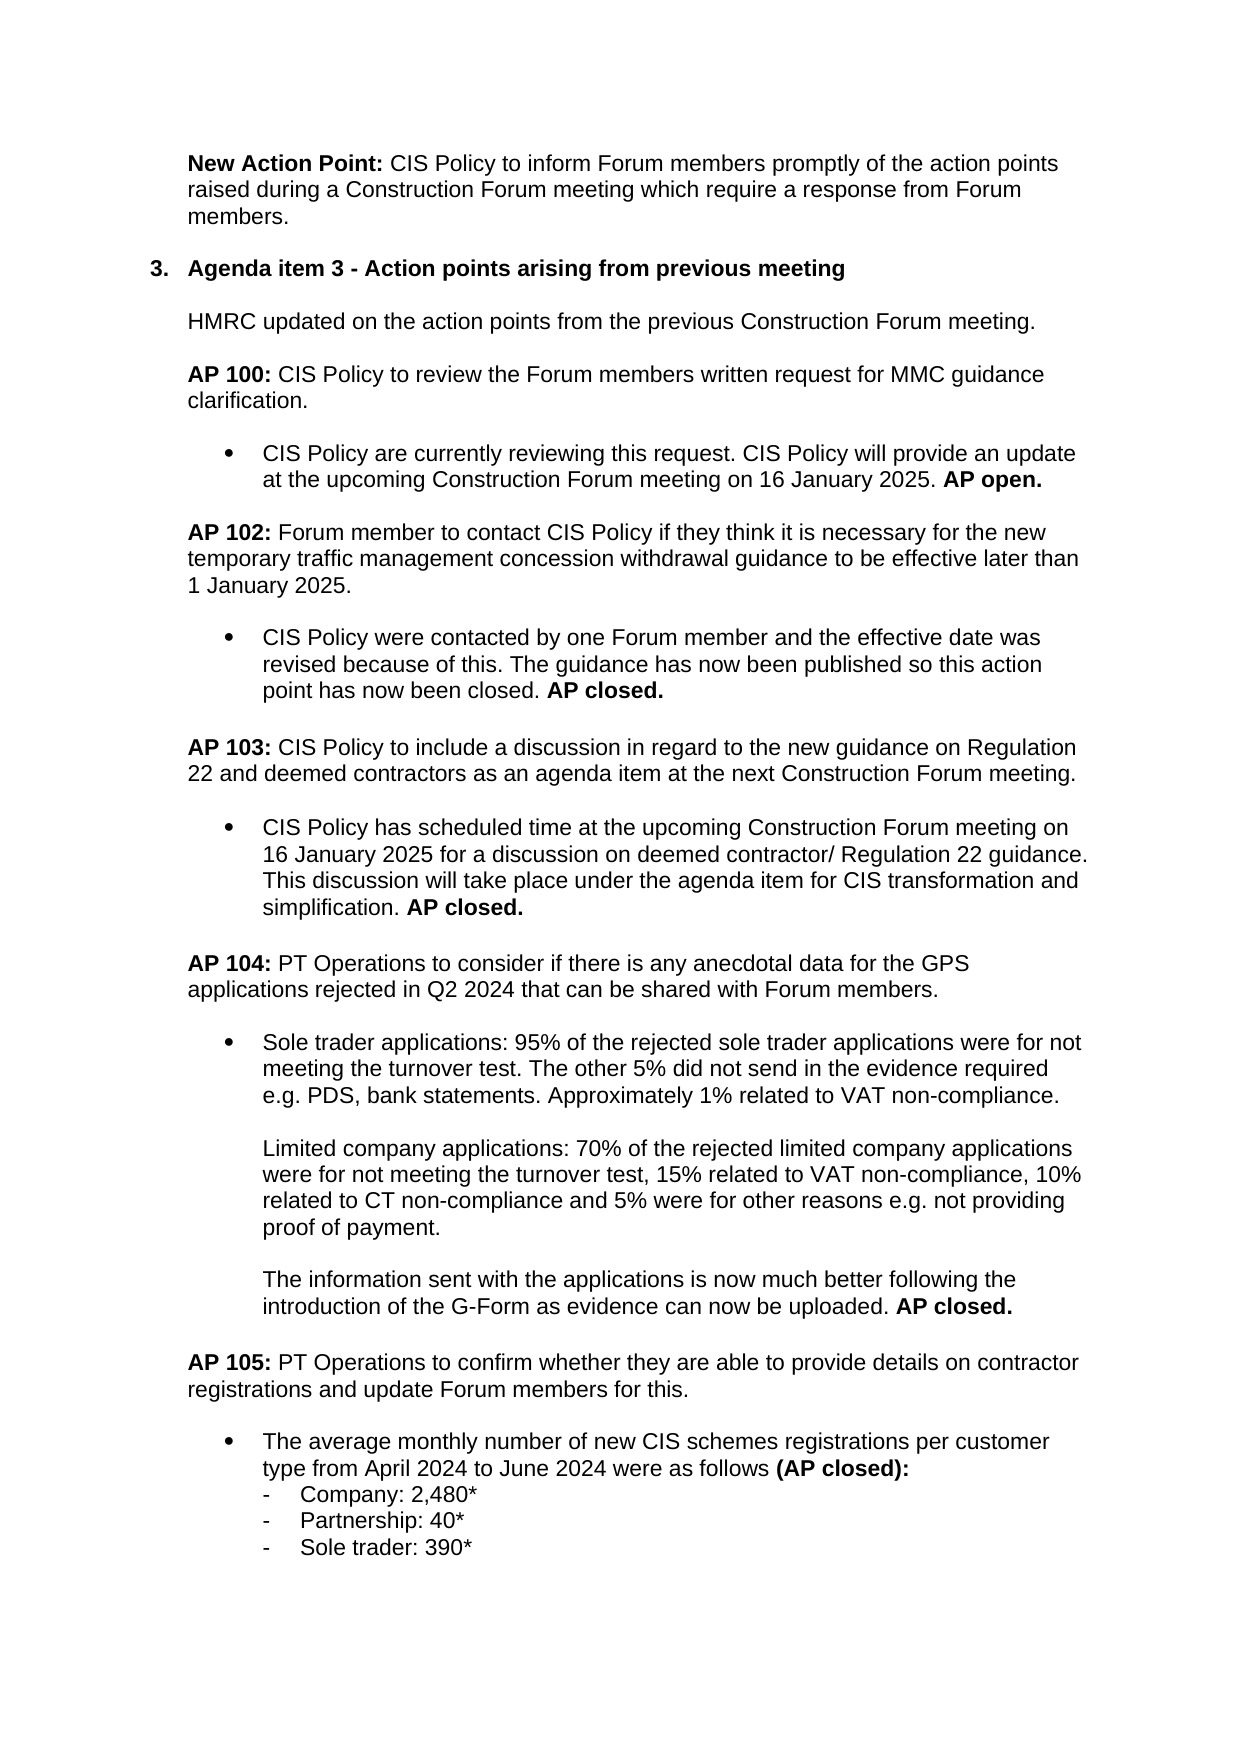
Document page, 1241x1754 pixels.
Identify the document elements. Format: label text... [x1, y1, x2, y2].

list AP 102: Forum member to contact CIS Policy if they think it is necessary for the new temporary traffic management concession withdrawal guidance to be effective later than 1 January 2025. [187, 519, 1090, 598]
list Company: 2,480* [262, 1481, 1090, 1507]
list CIS Policy has scheduled time at the upcoming Construction Forum meeting on 16 January 2025 for a discussion on deemed contractor/ Regulation 22 guidance. This discussion will take place under the agenda item for CIS transformation and simplification. AP closed. [225, 814, 1090, 920]
list The information sent with the applications is now much better following the introduction of the G-Form as evidence can now be uploaded. AP closed. [262, 1266, 1090, 1319]
list Limited company applications: 70% of the rejected limited company applications were for not meeting the turnover test, 15% related to VAT non-compliance, 10% related to CT non-compliance and 5% were for other reasons e.g. not providing proof of payment. [262, 1134, 1090, 1240]
list Agenda item 3 - Action points arising from previous meeting [150, 255, 1090, 282]
list Partnership: 40* [262, 1507, 1090, 1534]
list CIS Policy were contacted by one Forum member and the effective date was revised because of this. The guidance has now been published so this action point has now been closed. AP closed. [225, 624, 1090, 703]
list The average monthly number of new CIS schemes registrations per customer type from April 2024 to June 2024 were as follows (AP closed): [225, 1428, 1090, 1481]
list AP 105: PT Operations to confirm whether they are able to provide details on contractor registrations and update Forum members for this. [187, 1349, 1090, 1402]
list New Action Point: CIS Policy to inform Forum members promptly of the action points raised during a Construction Forum meeting which require a response from Forum members. [187, 150, 1090, 229]
list Sole trader: 390* [262, 1534, 1090, 1560]
list Sole trader applications: 95% of the rejected sole trader applications were for not meeting the turnover test. The other 5% did not send in the evidence required e.g. PDS, bank statements. Approximately 1% related to VAT non-compliance. [225, 1029, 1090, 1108]
list AP 100: CIS Policy to review the Forum members written request for MMC guidance clarification. [187, 361, 1090, 413]
list CIS Policy are currently reviewing this request. CIS Policy will provide an update at the upcoming Construction Forum meeting on 16 January 2025. AP open. [225, 440, 1090, 493]
list AP 103: CIS Policy to include a discussion in regard to the new guidance on Regulation 22 and deemed contractors as an agenda item at the next Construction Forum meeting. [187, 734, 1090, 786]
list HMRC updated on the action points from the previous Construction Forum meeting. [187, 308, 1090, 334]
list AP 104: PT Operations to consider if there is any anecdotal data for the GPS applications rejected in Q2 2024 that can be shared with Forum members. [187, 950, 1090, 1003]
